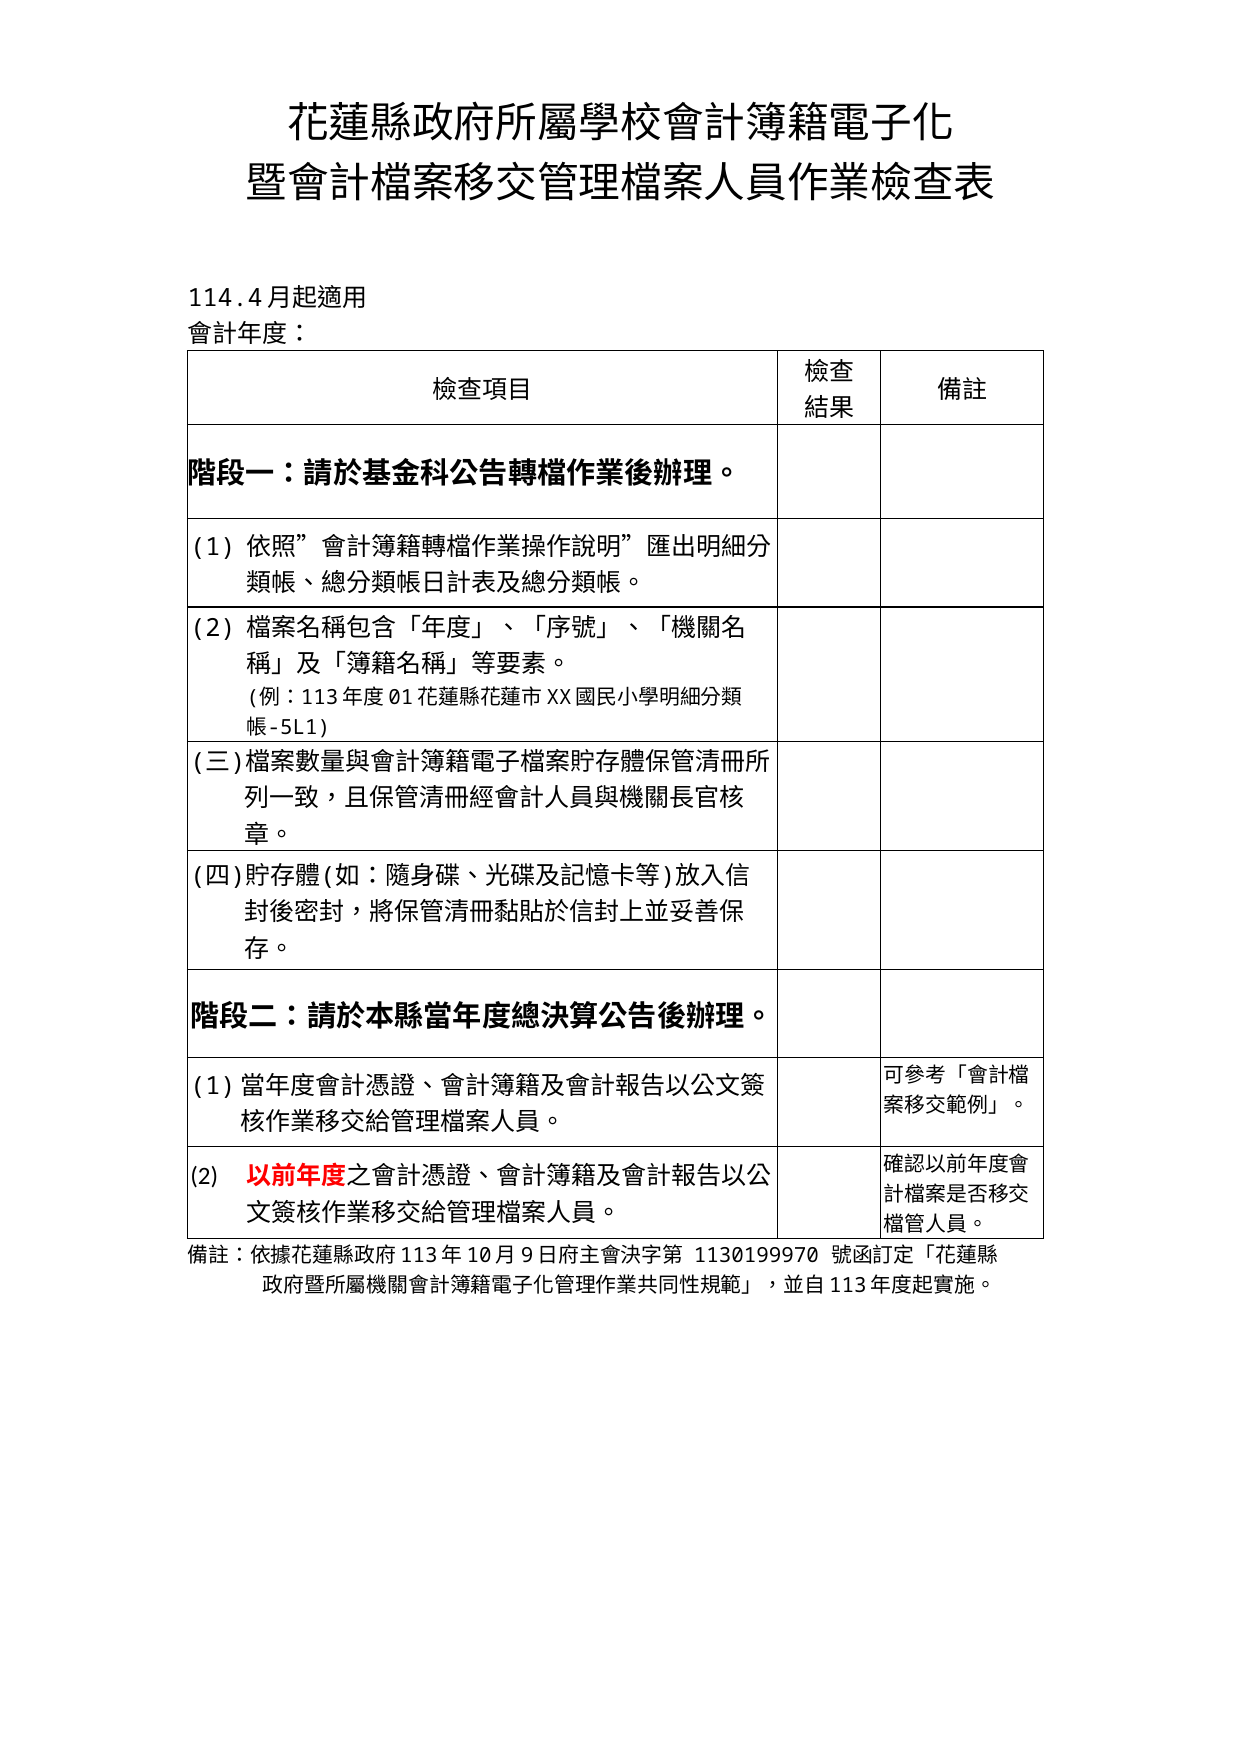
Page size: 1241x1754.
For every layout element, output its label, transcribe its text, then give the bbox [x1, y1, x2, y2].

table_cell (三)檔案數量與會計簿籍電子檔案貯存體保管清冊所列一致，且保管清冊經會計人員與機關長官核章。 [188, 742, 777, 850]
table_cell 確認以前年度會計檔案是否移交檔管人員。 [881, 1147, 1043, 1237]
table_cell [881, 742, 1043, 850]
table_cell [778, 519, 880, 606]
table_cell [881, 519, 1043, 606]
table_cell [881, 970, 1043, 1057]
table_cell 階段二：請於本縣當年度總決算公告後辦理。 [188, 970, 777, 1057]
table_cell [778, 1147, 880, 1237]
table_cell [881, 851, 1043, 968]
table_header 備註 [881, 351, 1043, 423]
table_cell [881, 608, 1043, 741]
table_header 檢查項目 [188, 351, 777, 423]
text 會計年度： [187, 314, 1053, 350]
table_cell [778, 1058, 880, 1146]
table_cell 可參考「會計檔案移交範例」。 [881, 1058, 1043, 1146]
table_cell [778, 851, 880, 968]
table_cell 當年度會計憑證、會計簿籍及會計報告以公文簽核作業移交給管理檔案人員。 [188, 1058, 777, 1146]
table_cell [778, 608, 880, 741]
text 政府暨所屬機關會計簿籍電子化管理作業共同性規範」，並自113年度起實施。 [187, 1269, 1053, 1299]
table_cell [778, 425, 880, 518]
table_header 檢查 結果 [778, 351, 880, 423]
table_cell 階段一：請於基金科公告轉檔作業後辦理。 [188, 425, 777, 518]
table_cell (四)貯存體(如：隨身碟、光碟及記憶卡等)放入信封後密封，將保管清冊黏貼於信封上並妥善保存。 [188, 851, 777, 968]
table_cell [778, 970, 880, 1057]
text 備註：依據花蓮縣政府113年10月9日府主會決字第 1130199970 號函訂定「花蓮縣 [187, 1238, 1053, 1269]
table_cell 檔案名稱包含「年度」、「序號」、「機關名稱」及「簿籍名稱」等要素。 (例：113年度01花蓮縣花蓮市XX國民小學明細分類帳-5L1) [188, 608, 777, 741]
table_cell 以前年度之會計憑證、會計簿籍及會計報告以公文簽核作業移交給管理檔案人員。 [188, 1147, 777, 1237]
table_cell [881, 425, 1043, 518]
table_cell 依照”會計簿籍轉檔作業操作說明”匯出明細分類帳、總分類帳日計表及總分類帳。 [188, 519, 777, 606]
table_cell [778, 742, 880, 850]
